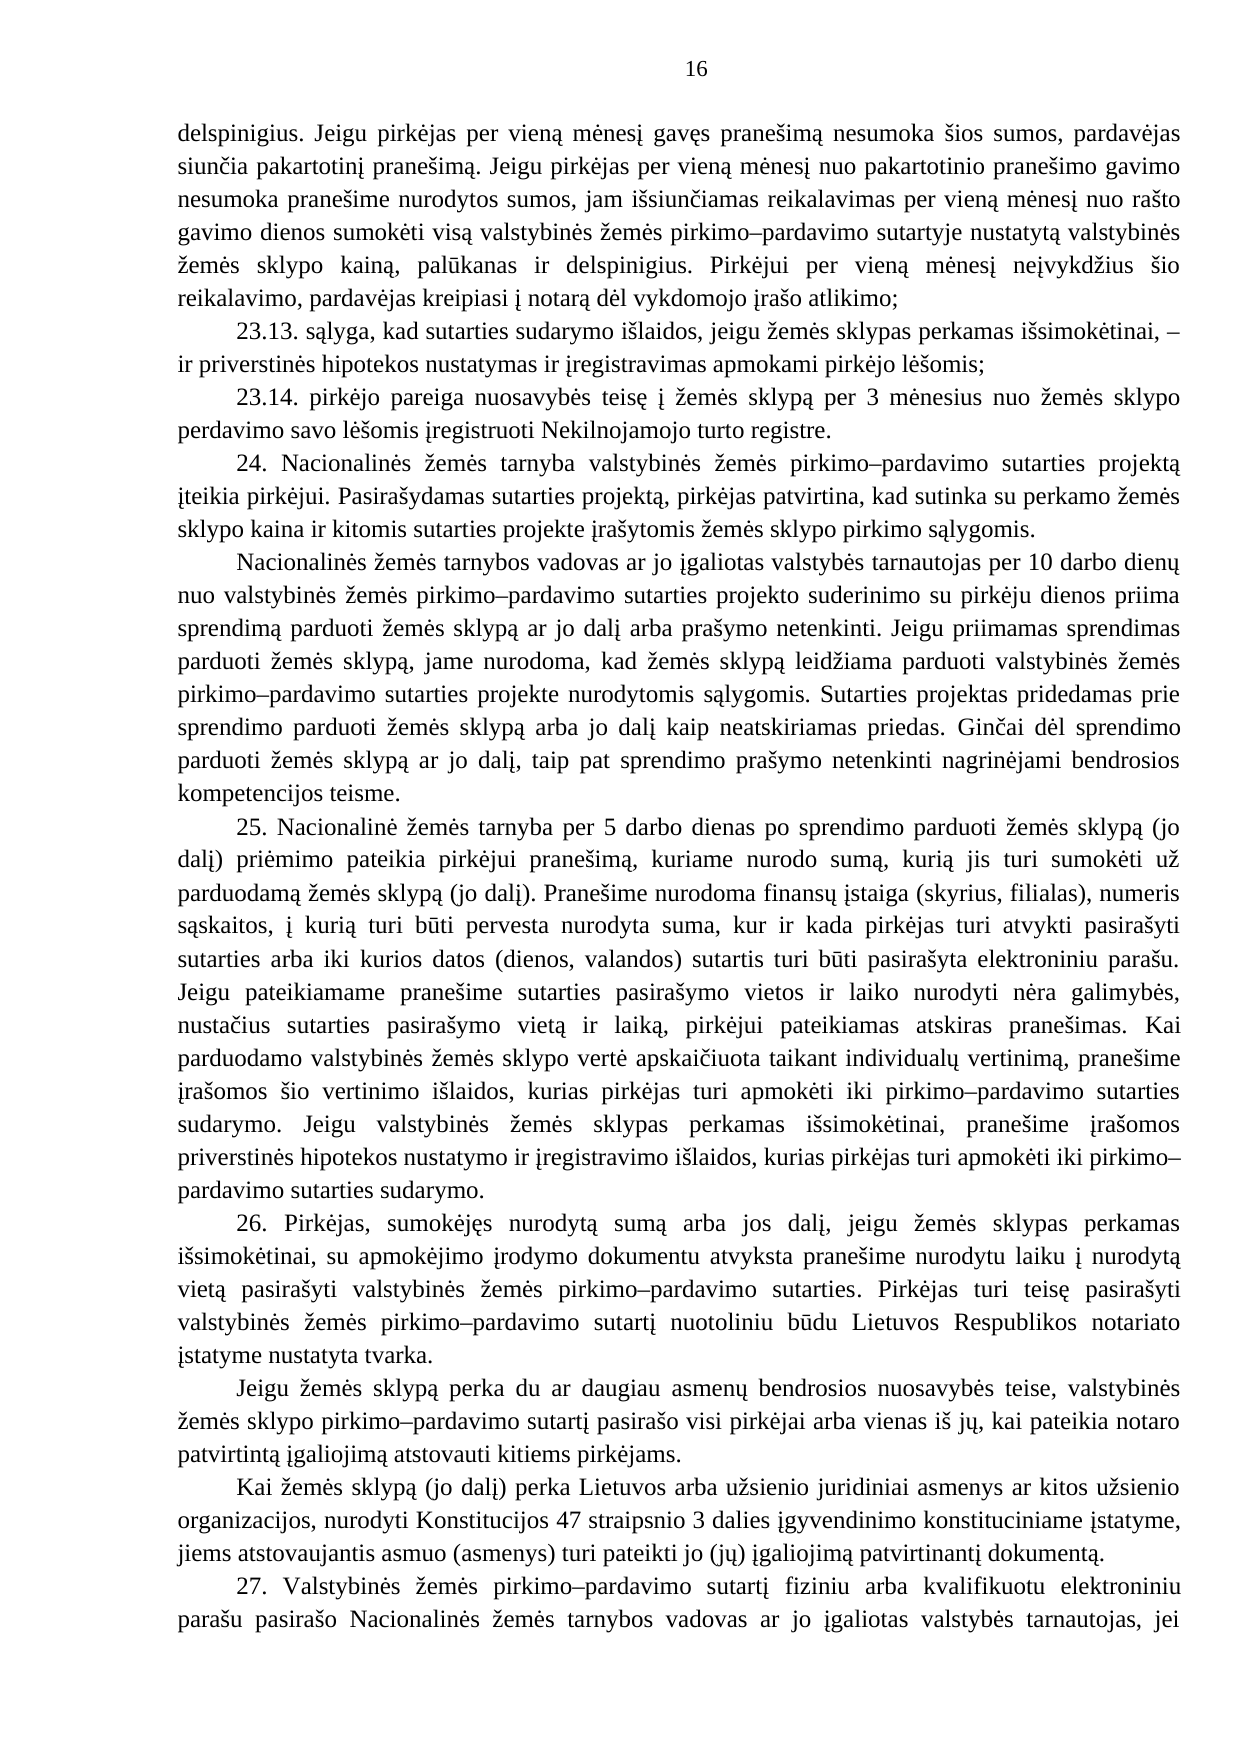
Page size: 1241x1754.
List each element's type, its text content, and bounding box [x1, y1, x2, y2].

text 23.14. pirkėjo pareiga nuosavybės teisę į žemės sklypą per 3 mėnesius nuo žemės sklypo perdavimo savo lėšomis įregistruoti Nekilnojamojo turto registre. [177, 382, 1181, 444]
text 23.13. sąlyga, kad sutarties sudarymo išlaidos, jeigu žemės sklypas perkamas išsimokėtinai, – ir priverstinės hipotekos nustatymas ir įregistravimas apmokami pirkėjo lėšomis; [177, 316, 1181, 378]
text 26. Pirkėjas, sumokėjęs nurodytą sumą arba jos dalį, jeigu žemės sklypas perkamas išsimokėtinai, su apmokėjimo įrodymo dokumentu atvyksta pranešime nurodytu laiku į nurodytą vietą pasirašyti valstybinės žemės pirkimo–pardavimo sutarties. Pirkėjas turi teisę pasirašyti valstybinės žemės pirkimo–pardavimo sutartį nuotoliniu būdu Lietuvos Respublikos notariato įstatyme nustatyta tvarka. [177, 1208, 1181, 1369]
text Kai žemės sklypą (jo dalį) perka Lietuvos arba užsienio juridiniai asmenys ar kitos užsienio organizacijos, nurodyti Konstitucijos 47 straipsnio 3 dalies įgyvendinimo konstituciniame įstatyme, jiems atstovaujantis asmuo (asmenys) turi pateikti jo (jų) įgaliojimą patvirtinantį dokumentą. [177, 1472, 1181, 1567]
text Jeigu žemės sklypą perka du ar daugiau asmenų bendrosios nuosavybės teise, valstybinės žemės sklypo pirkimo–pardavimo sutartį pasirašo visi pirkėjai arba vienas iš jų, kai pateikia notaro patvirtintą įgaliojimą atstovauti kitiems pirkėjams. [177, 1373, 1181, 1468]
text 27. Valstybinės žemės pirkimo–pardavimo sutartį fiziniu arba kvalifikuotu elektroniniu parašu pasirašo Nacionalinės žemės tarnybos vadovas ar jo įgaliotas valstybės tarnautojas, jei [177, 1571, 1181, 1633]
text 25. Nacionalinė žemės tarnyba per 5 darbo dienas po sprendimo parduoti žemės sklypą (jo dalį) priėmimo pateikia pirkėjui pranešimą, kuriame nurodo sumą, kurią jis turi sumokėti už parduodamą žemės sklypą (jo dalį). Pranešime nurodoma finansų įstaiga (skyrius, filialas), numeris sąskaitos, į kurią turi būti pervesta nurodyta suma, kur ir kada pirkėjas turi atvykti pasirašyti sutarties arba iki kurios datos (dienos, valandos) sutartis turi būti pasirašyta elektroniniu parašu. Jeigu pateikiamame pranešime sutarties pasirašymo vietos ir laiko nurodyti nėra galimybės, nustačius sutarties pasirašymo vietą ir laiką, pirkėjui pateikiamas atskiras pranešimas. Kai parduodamo valstybinės žemės sklypo vertė apskaičiuota taikant individualų vertinimą, pranešime įrašomos šio vertinimo išlaidos, kurias pirkėjas turi apmokėti iki pirkimo–pardavimo sutarties sudarymo. Jeigu valstybinės žemės sklypas perkamas išsimokėtinai, pranešime įrašomos priverstinės hipotekos nustatymo ir įregistravimo išlaidos, kurias pirkėjas turi apmokėti iki pirkimo–pardavimo sutarties sudarymo. [177, 812, 1181, 1203]
text Nacionalinės žemės tarnybos vadovas ar jo įgaliotas valstybės tarnautojas per 10 darbo dienų nuo valstybinės žemės pirkimo–pardavimo sutarties projekto suderinimo su pirkėju dienos priima sprendimą parduoti žemės sklypą ar jo dalį arba prašymo netenkinti. Jeigu priimamas sprendimas parduoti žemės sklypą, jame nurodoma, kad žemės sklypą leidžiama parduoti valstybinės žemės pirkimo–pardavimo sutarties projekte nurodytomis sąlygomis. Sutarties projektas pridedamas prie sprendimo parduoti žemės sklypą arba jo dalį kaip neatskiriamas priedas. Ginčai dėl sprendimo parduoti žemės sklypą ar jo dalį, taip pat sprendimo prašymo netenkinti nagrinėjami bendrosios kompetencijos teisme. [177, 547, 1181, 807]
text 24. Nacionalinės žemės tarnyba valstybinės žemės pirkimo–pardavimo sutarties projektą įteikia pirkėjui. Pasirašydamas sutarties projektą, pirkėjas patvirtina, kad sutinka su perkamo žemės sklypo kaina ir kitomis sutarties projekte įrašytomis žemės sklypo pirkimo sąlygomis. [177, 448, 1181, 543]
text delspinigius. Jeigu pirkėjas per vieną mėnesį gavęs pranešimą nesumoka šios sumos, pardavėjas siunčia pakartotinį pranešimą. Jeigu pirkėjas per vieną mėnesį nuo pakartotinio pranešimo gavimo nesumoka pranešime nurodytos sumos, jam išsiunčiamas reikalavimas per vieną mėnesį nuo rašto gavimo dienos sumokėti visą valstybinės žemės pirkimo–pardavimo sutartyje nustatytą valstybinės žemės sklypo kainą, palūkanas ir delspinigius. Pirkėjui per vieną mėnesį neįvykdžius šio reikalavimo, pardavėjas kreipiasi į notarą dėl vykdomojo įrašo atlikimo; [177, 118, 1181, 312]
